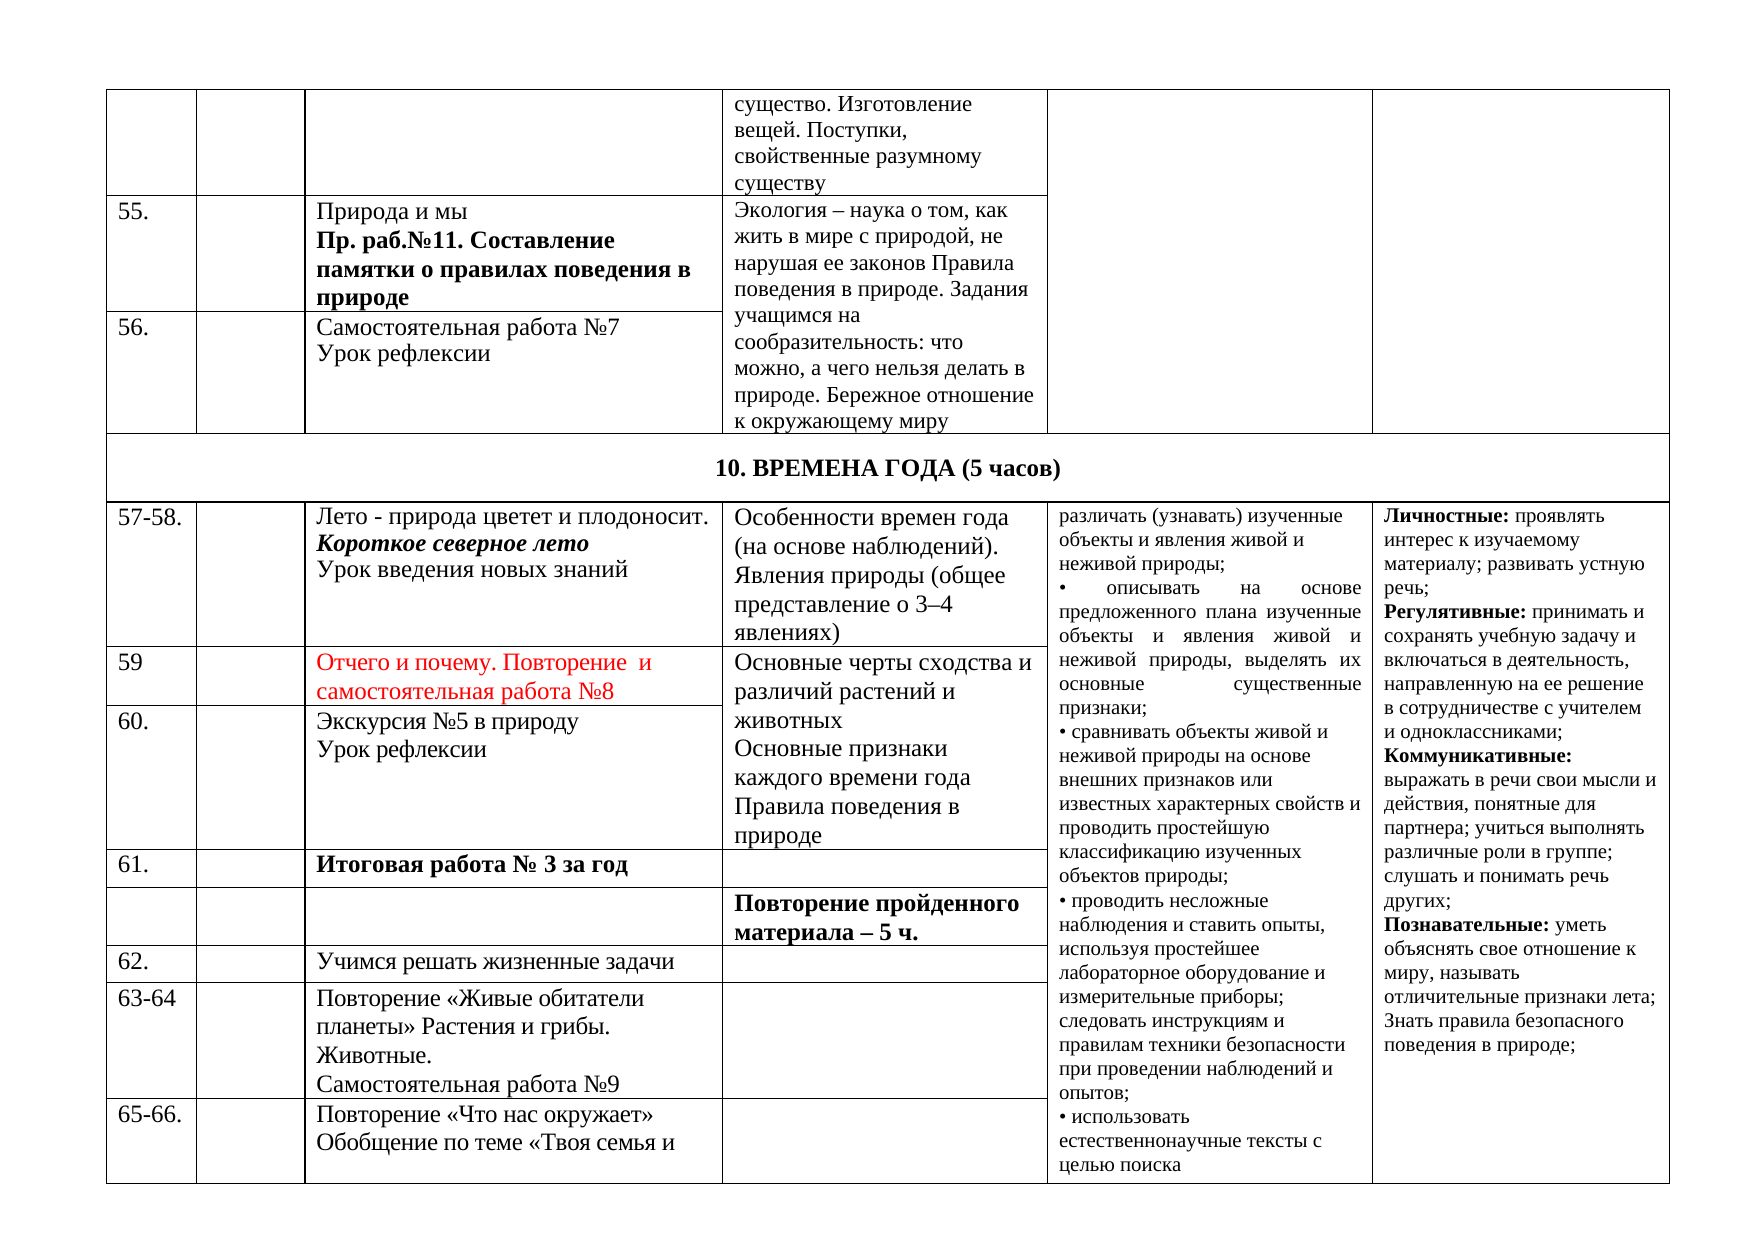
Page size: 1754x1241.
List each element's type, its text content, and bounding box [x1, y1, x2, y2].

table_cell [197, 706, 304, 848]
table_cell [723, 1099, 1047, 1183]
table_cell [1670, 887, 1754, 945]
table_cell [197, 503, 304, 646]
table_cell [1670, 433, 1754, 501]
table_cell [197, 90, 304, 195]
table_cell [1670, 945, 1754, 982]
table_cell Учимся решать жизненные задачи [306, 946, 722, 982]
table_cell [1670, 705, 1754, 848]
table_cell Повторение пройденного материала – 5 ч. [723, 888, 1047, 945]
table_cell [1048, 90, 1372, 433]
table_cell 55. [107, 196, 196, 311]
table_cell [107, 888, 196, 945]
table_cell 63-64 [107, 983, 196, 1098]
table_cell [197, 946, 304, 982]
table_cell [1670, 501, 1754, 646]
table_cell [197, 850, 304, 887]
table_cell [306, 90, 722, 195]
table_cell [197, 888, 304, 945]
table_cell [107, 90, 196, 195]
table_cell [1670, 982, 1754, 1098]
table_cell [1670, 849, 1754, 887]
table_cell Самостоятельная работа №7 Урок рефлексии [306, 312, 722, 433]
table_cell Повторение «Что нас окружает» Обобщение по теме «Твоя семья и [306, 1099, 722, 1183]
table_cell Лето - природа цветет и плодоносит. Короткое северное лето Урок введения новых знаний [306, 503, 722, 646]
table_cell [1670, 89, 1754, 195]
table_cell [723, 850, 1047, 887]
table_cell 62. [107, 946, 196, 982]
table_cell различать (узнавать) изученные объекты и явления живой и неживой природы; • описывать на основе предложенного плана изученные объекты и явления живой и неживой природы, выделять их основные существенные признаки; • сравнивать объекты живой и неживой природы на основе внешних признаков или известных характерных свойств и проводить простейшую классификацию изученных объектов природы; • проводить несложные наблюдения и ставить опыты, используя простейшее лабораторное оборудование и измерительные приборы; следовать инструкциям и правилам техники безопасности при проведении наблюдений и опытов; • использовать естественнонаучные тексты с целью поиска [1048, 503, 1372, 1183]
table_cell 57-58. [107, 503, 196, 646]
table_cell Итоговая работа № 3 за год [306, 850, 722, 887]
table_cell [723, 983, 1047, 1098]
table_cell [1670, 1098, 1754, 1183]
table_cell [197, 196, 304, 311]
table_cell 65-66. [107, 1099, 196, 1183]
table_cell Личностные: проявлять интерес к изучаемому материалу; развивать устную речь; Регулятивные: принимать и сохранять учебную задачу и включаться в деятельность, направленную на ее решение в сотрудничестве с учителем и одноклассниками; Коммуникативные: выражать в речи свои мысли и действия, понятные для партнера; учиться выполнять различные роли в группе; слушать и понимать речь других; Познавательные: уметь объяснять свое отношение к миру, называть отличительные признаки лета; Знать правила безопасного поведения в природе; [1373, 503, 1669, 1183]
table_cell [197, 312, 304, 433]
table_cell Экскурсия №5 в природу Урок рефлексии [306, 706, 722, 848]
table_cell 10. ВРЕМЕНА ГОДА (5 часов) [107, 434, 1669, 501]
table_cell 60. [107, 706, 196, 848]
table_cell 59 [107, 647, 196, 705]
table_cell [197, 983, 304, 1098]
table_cell 61. [107, 850, 196, 887]
table_cell существо. Изготовление вещей. Поступки, свойственные разумному существу [723, 90, 1047, 195]
table_cell Экология – наука о том, как жить в мире с природой, не нарушая ее законов Правила поведения в природе. Задания учащимся на сообразительность: что можно, а чего нельзя делать в природе. Бережное отношение к окружающему миру [723, 196, 1047, 433]
table_cell [306, 888, 722, 945]
table_cell 56. [107, 312, 196, 433]
table_cell [723, 946, 1047, 982]
table_cell [1670, 311, 1754, 433]
table_cell [197, 1099, 304, 1183]
table_cell [197, 647, 304, 705]
table_cell Основные черты сходства и различий растений и животных Основные признаки каждого времени года Правила поведения в природе [723, 647, 1047, 848]
table_cell Особенности времен года (на основе наблюдений). Явления природы (общее представление о 3–4 явлениях) [723, 503, 1047, 646]
table_cell [1670, 195, 1754, 311]
table_cell [1373, 90, 1669, 433]
table_cell [1670, 646, 1754, 705]
